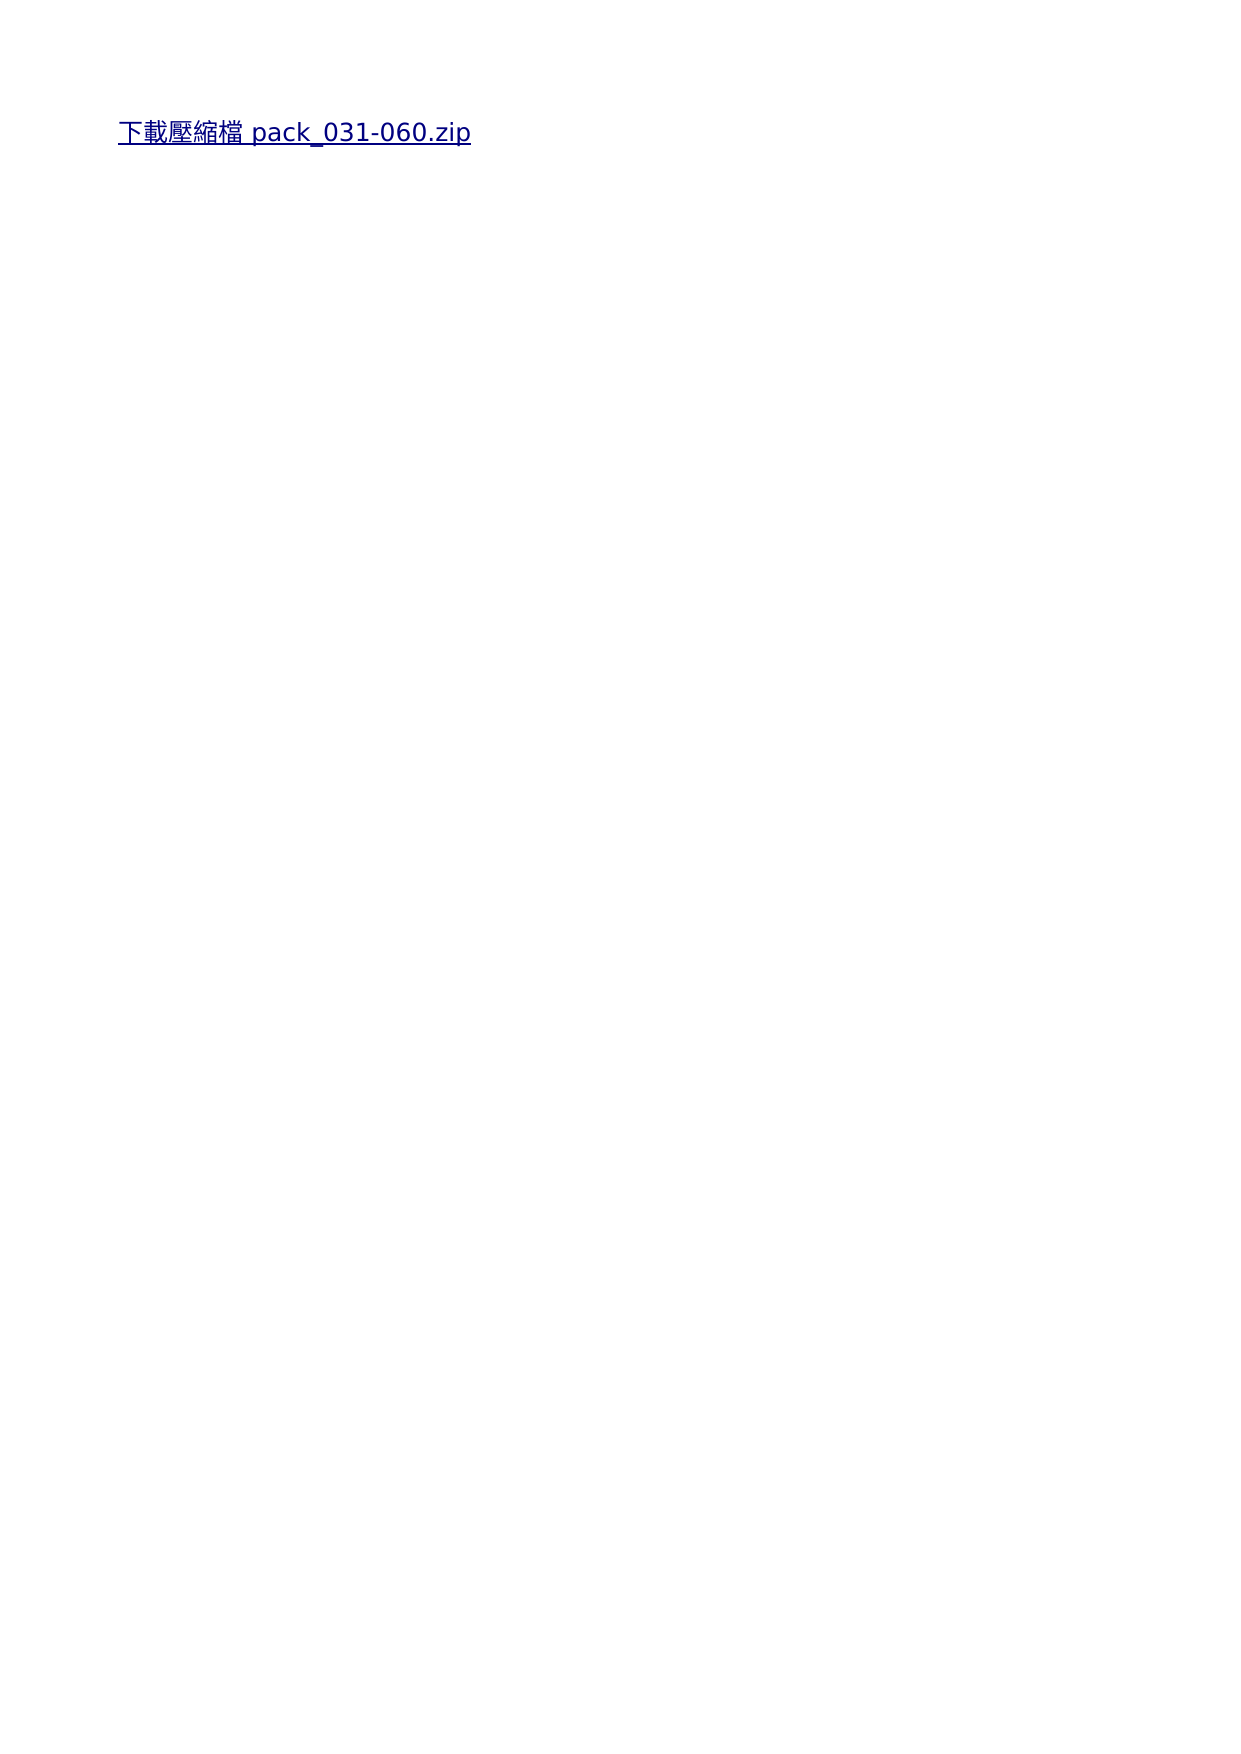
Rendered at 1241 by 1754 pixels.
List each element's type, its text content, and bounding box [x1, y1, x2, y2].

text 下載壓縮檔 pack_031-060.zip [118, 118, 1122, 147]
